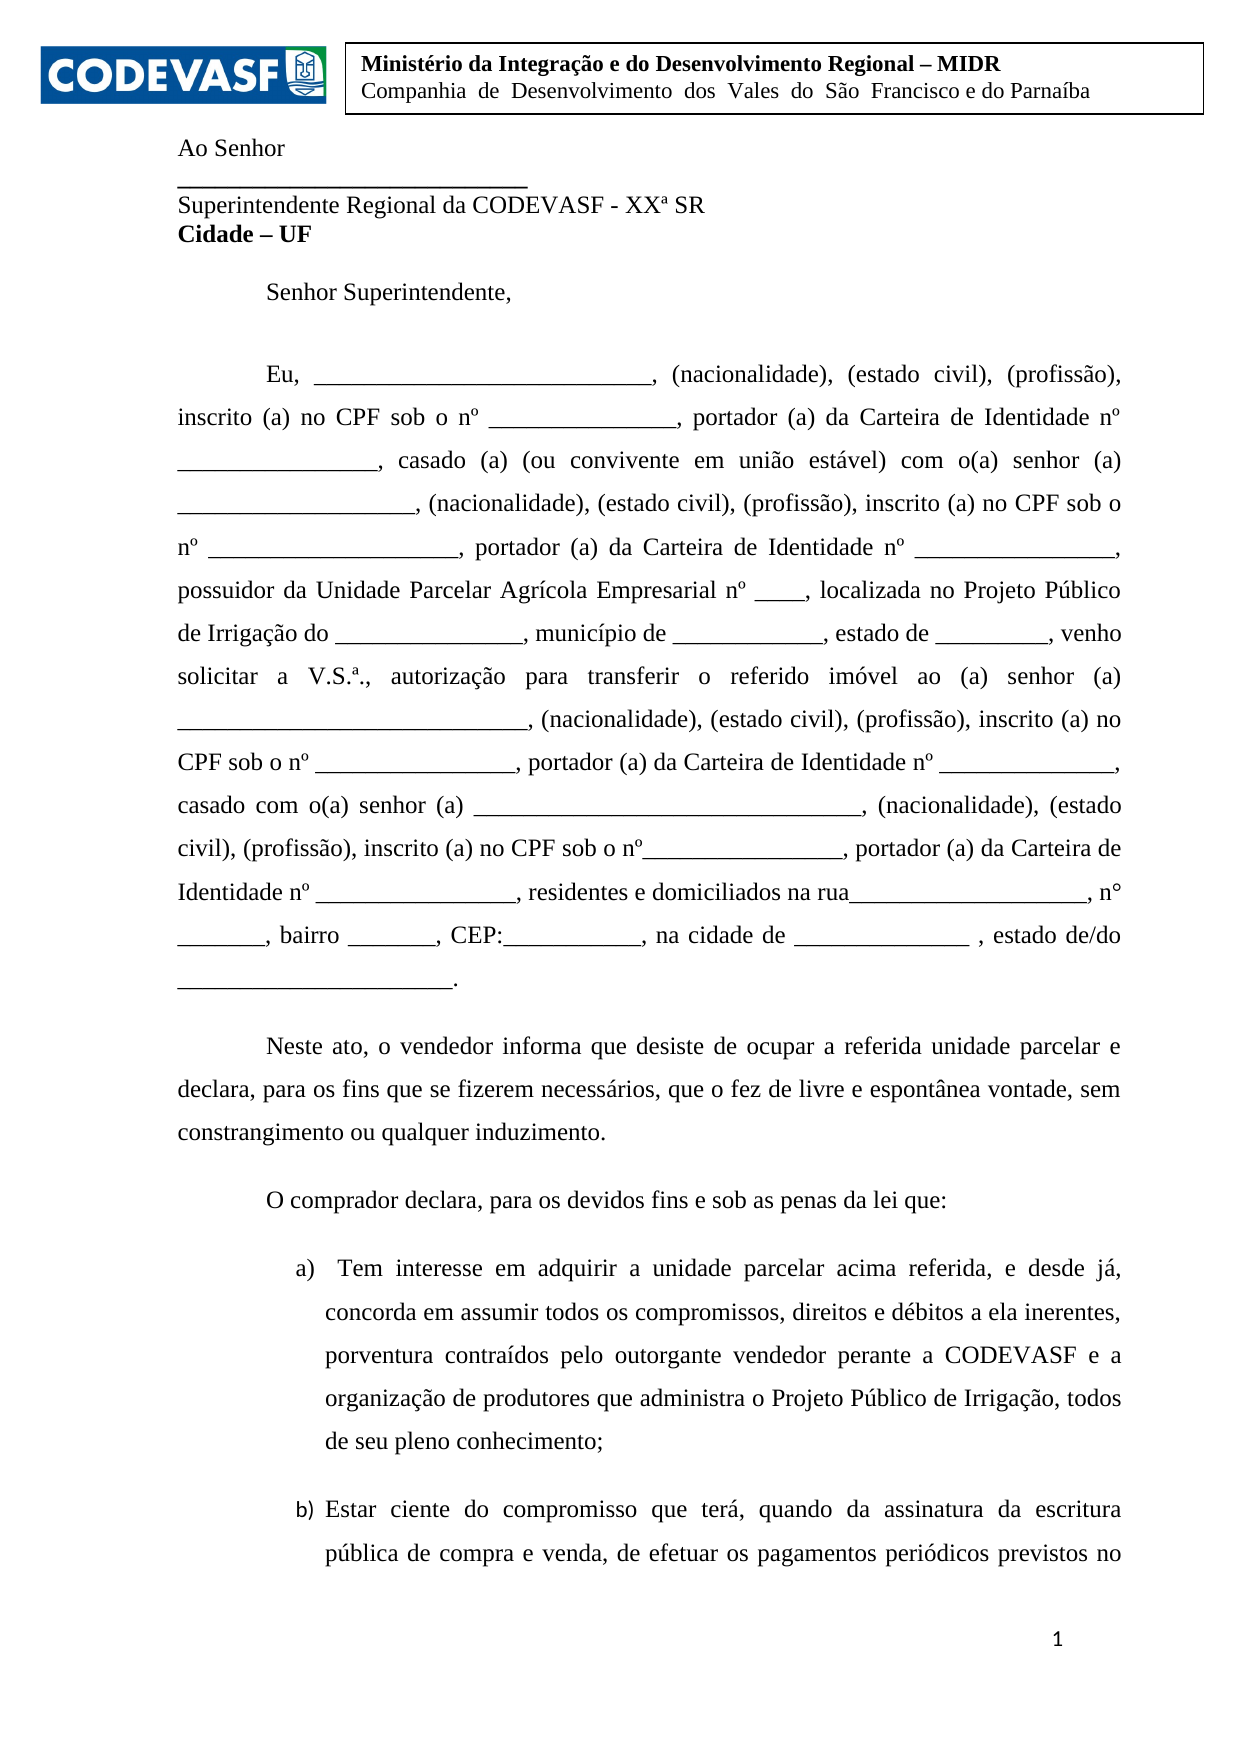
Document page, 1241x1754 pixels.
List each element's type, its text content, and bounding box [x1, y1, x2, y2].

text Cidade – UF [177, 219, 1063, 248]
text O comprador declara, para os devidos fins e sob as penas da lei que: [177, 1185, 1122, 1214]
list Tem interesse em adquirir a unidade parcelar acima referida, e desde já, concorda em assumir todos os compromissos, direitos e débitos a ela inerentes, porventura contraídos pelo outorgante vendedor perante a CODEVASF e a organização de produtores que administra o Projeto Público de Irrigação, todos de seu pleno conhecimento; [295, 1253, 1122, 1455]
text Superintendente Regional da CODEVASF - XXª SR [177, 190, 1063, 219]
text ____________________________ [177, 162, 1063, 190]
list Estar ciente do compromisso que terá, quando da assinatura da escritura pública de compra e venda, de efetuar os pagamentos periódicos previstos no [295, 1494, 1122, 1566]
text Senhor Superintendente, [177, 277, 1063, 305]
text Eu, ___________________________, (nacionalidade), (estado civil), (profissão), inscrito (a) no CPF sob o nº _______________, portador (a) da Carteira de Identidade nº ________________, casado (a) (ou convivente em união estável) com o(a) senhor (a) ___________________, (nacionalidade), (estado civil), (profissão), inscrito (a) no CPF sob o nº ____________________, portador (a) da Carteira de Identidade nº ________________, possuidor da Unidade Parcelar Agrícola Empresarial nº ____, localizada no Projeto Público de Irrigação do _______________, município de ____________, estado de _________, venho solicitar a V.S.ª., autorização para transferir o referido imóvel ao (a) senhor (a) ____________________________, (nacionalidade), (estado civil), (profissão), inscrito (a) no CPF sob o nº ________________, portador (a) da Carteira de Identidade nº ______________, casado com o(a) senhor (a) _______________________________, (nacionalidade), (estado civil), (profissão), inscrito (a) no CPF sob o nº________________, portador (a) da Carteira de Identidade nº ________________, residentes e domiciliados na rua___________________, n° _______, bairro _______, CEP:___________, na cidade de ______________ , estado de/do ______________________. [177, 359, 1122, 992]
text Neste ato, o vendedor informa que desiste de ocupar a referida unidade parcelar e declara, para os fins que se fizerem necessários, que o fez de livre e espontânea vontade, sem constrangimento ou qualquer induzimento. [177, 1031, 1122, 1146]
text Ao Senhor [177, 133, 1063, 162]
